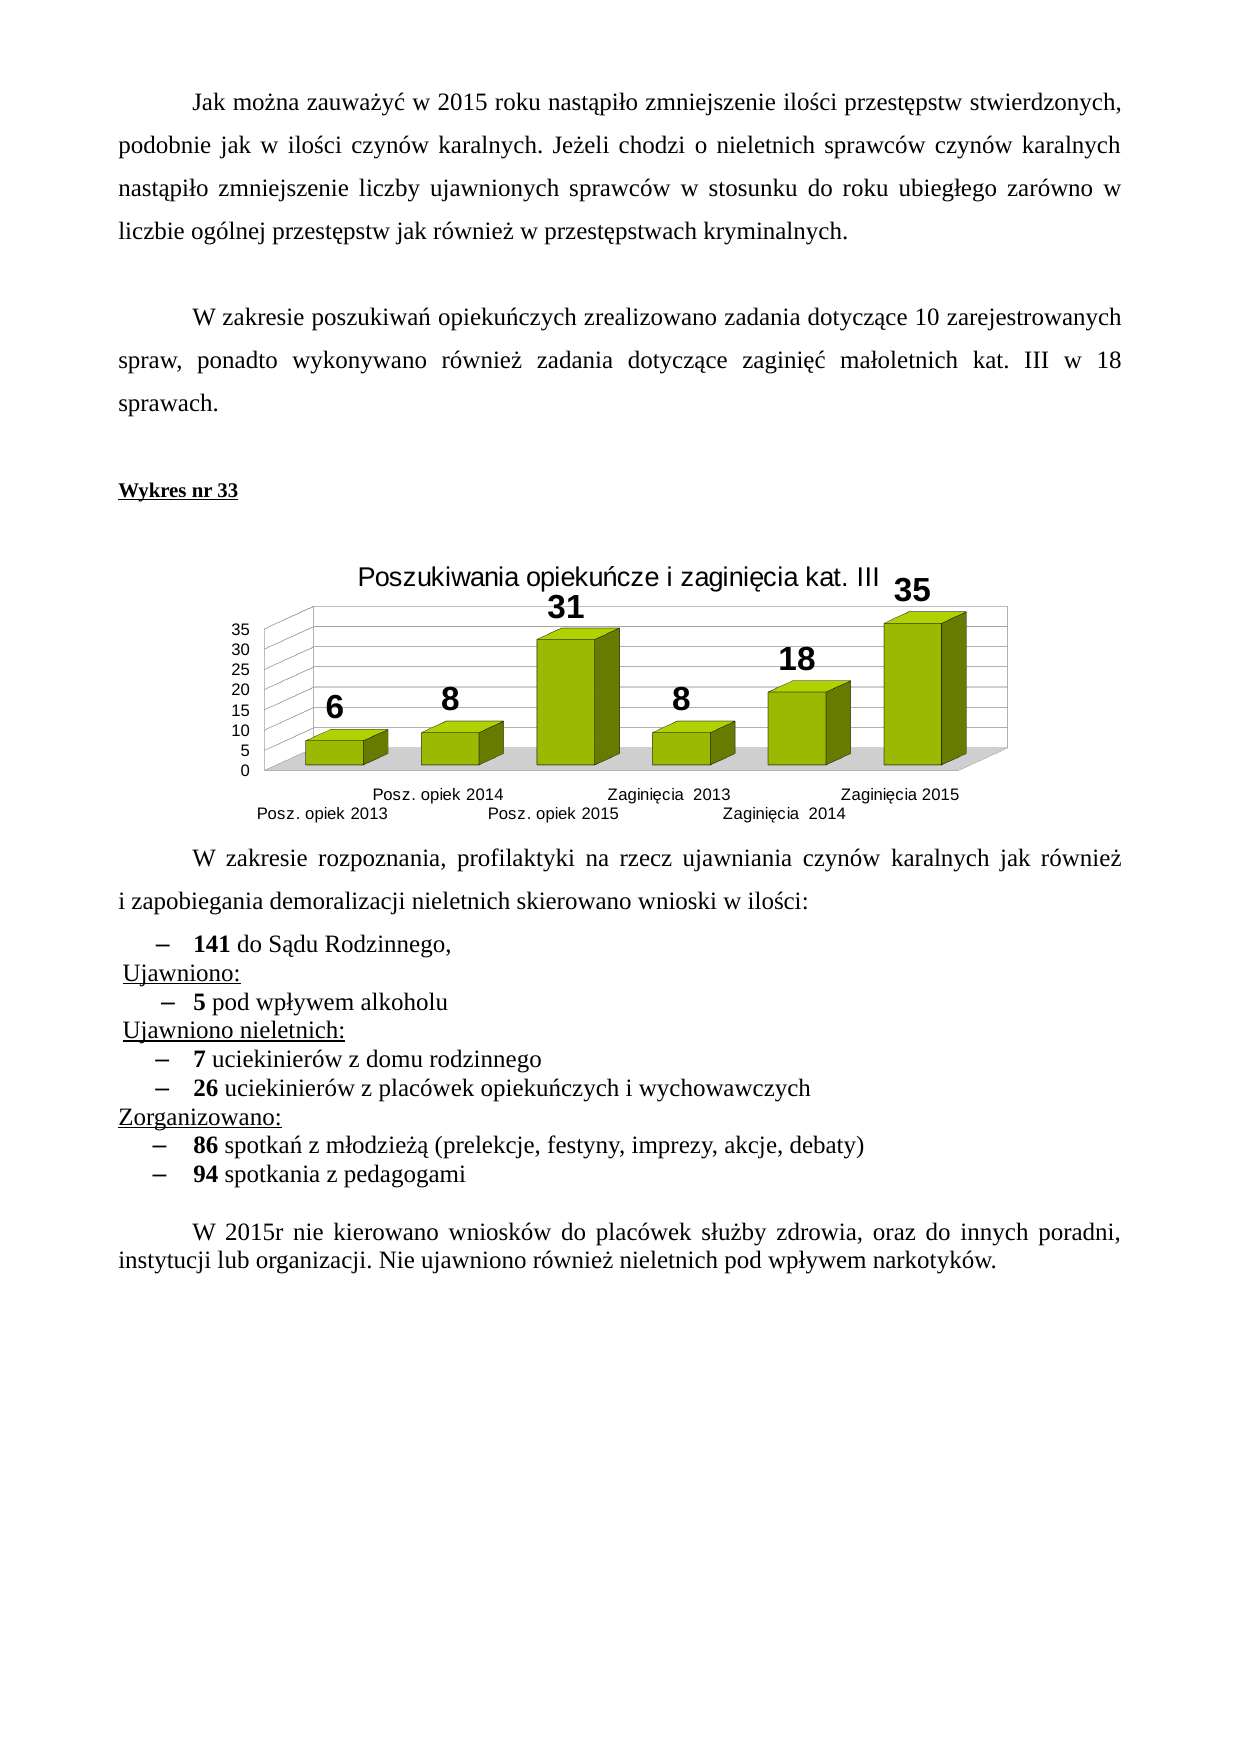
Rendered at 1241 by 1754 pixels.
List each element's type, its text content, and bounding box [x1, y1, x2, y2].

text Wykres nr 33 [118, 478, 1122, 502]
list 86 spotkań z młodzieżą (prelekcje, festyny, imprezy, akcje, debaty) [152, 1130, 1122, 1159]
list 7 uciekinierów z domu rodzinnego [155, 1044, 1122, 1073]
list 141 do Sądu Rodzinnego, [156, 929, 1122, 958]
text W 2015r nie kierowano wniosków do placówek służby zdrowia, oraz do innych poradni, instytucji lub organizacji. Nie ujawniono również nieletnich pod wpływem narkotyków. [118, 1217, 1122, 1274]
list 94 spotkania z pedagogami [152, 1159, 1122, 1188]
list 26 uciekinierów z placówek opiekuńczych i wychowawczych [155, 1073, 1122, 1102]
text Jak można zauważyć w 2015 roku nastąpiło zmniejszenie ilości przestępstw stwierdzonych, podobnie jak w ilości czynów karalnych. Jeżeli chodzi o nieletnich sprawców czynów karalnych nastąpiło zmniejszenie liczby ujawnionych sprawców w stosunku do roku ubiegłego zarówno w liczbie ogólnej przestępstw jak również w przestępstwach kryminalnych. [118, 87, 1122, 245]
list Zorganizowano: [118, 1102, 1122, 1130]
text W zakresie rozpoznania, profilaktyki na rzecz ujawniania czynów karalnych jak również i zapobiegania demoralizacji nieletnich skierowano wnioski w ilości: [118, 514, 1122, 915]
list Ujawniono: [50, 958, 1122, 987]
list 5 pod wpływem alkoholu [155, 987, 1122, 1015]
text W zakresie poszukiwań opiekuńczych zrealizowano zadania dotyczące 10 zarejestrowanych spraw, ponadto wykonywano również zadania dotyczące zaginięć małoletnich kat. III w 18 sprawach. [118, 302, 1122, 417]
list Ujawniono nieletnich: [122, 1015, 1122, 1044]
